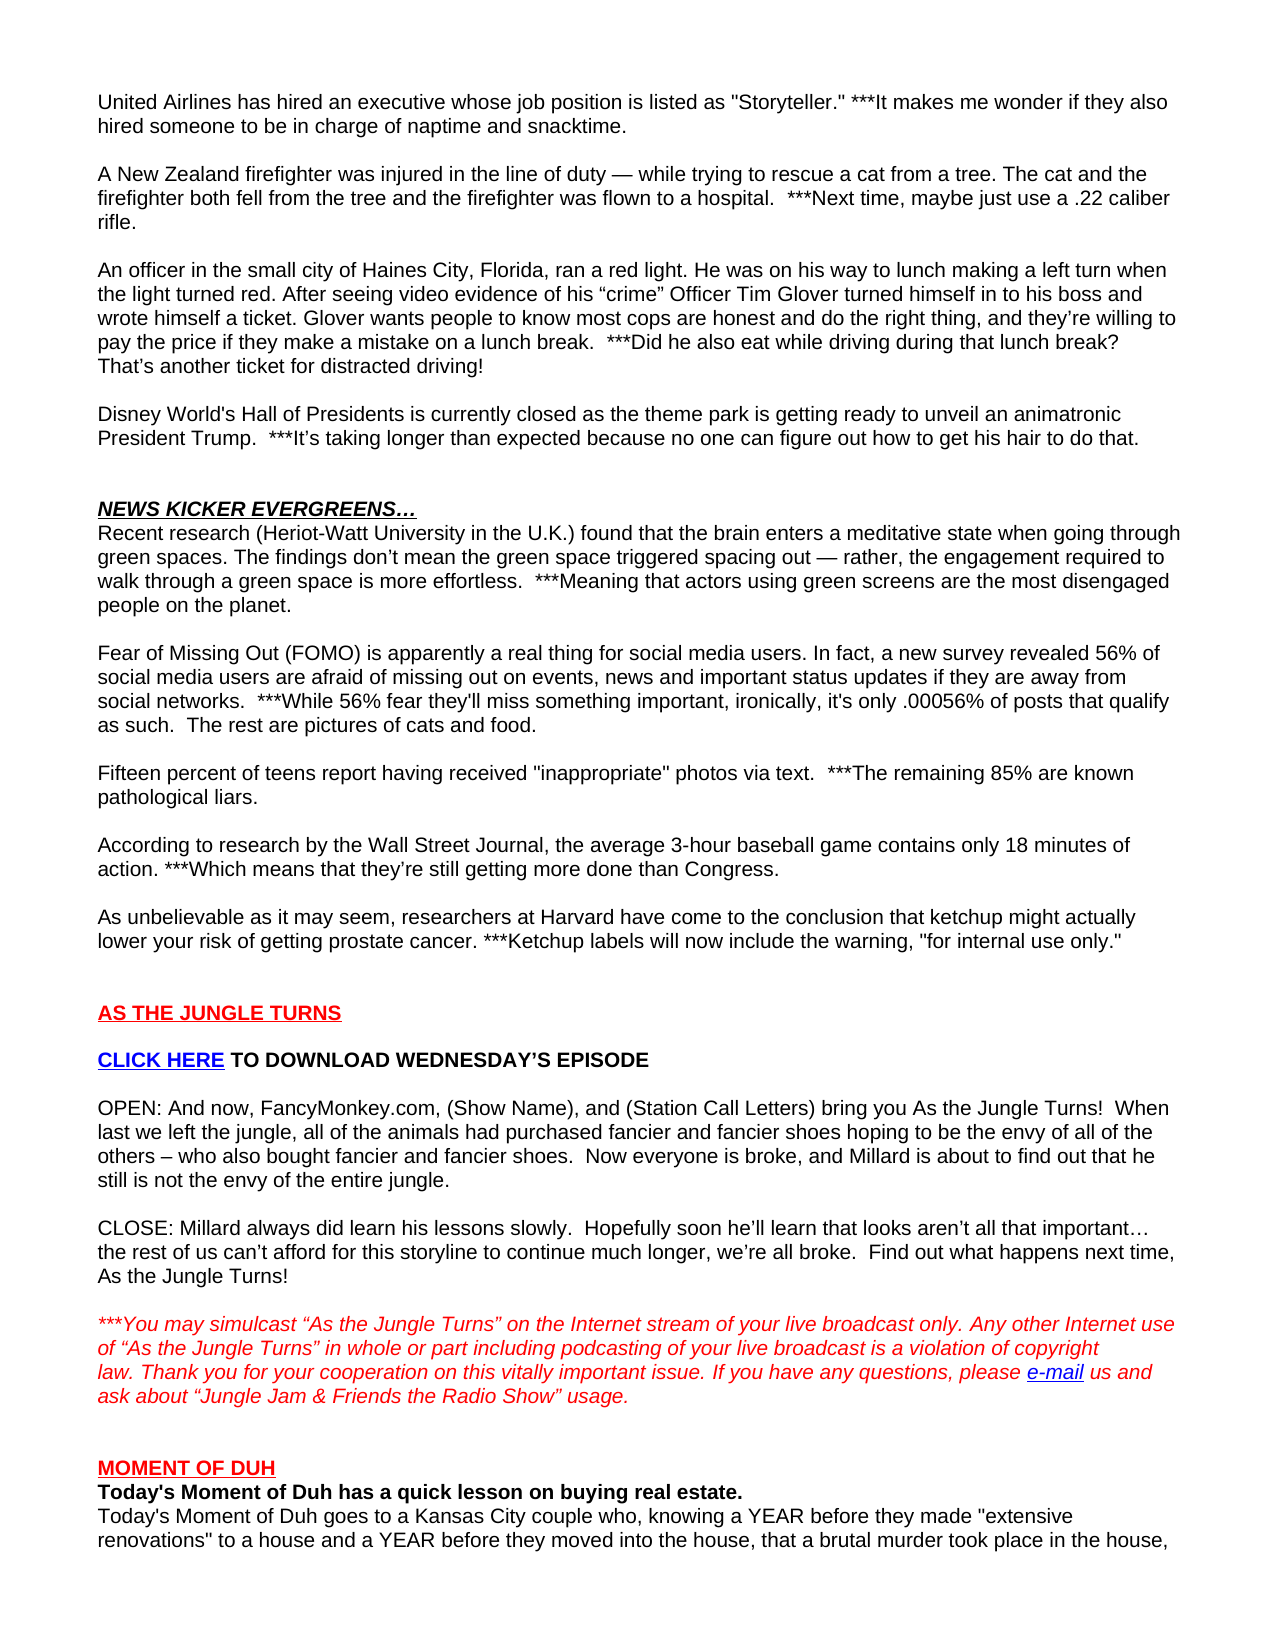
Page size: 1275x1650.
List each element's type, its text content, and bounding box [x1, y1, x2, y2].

text An officer in the small city of Haines City, Florida, ran a red light. He was on his way to lunch making a left turn when the light turned red. After seeing video evidence of his “crime” Officer Tim Glover turned himself in to his boss and wrote himself a ticket. Glover wants people to know most cops are honest and do the right thing, and they’re willing to pay the price if they make a mistake on a lunch break. ***Did he also eat while driving during that lunch break? That’s another ticket for distracted driving! [97, 258, 1185, 377]
text NEWS KICKER EVERGREENS… [97, 497, 1185, 521]
text AS THE JUNGLE TURNS [97, 1000, 1185, 1024]
text Fifteen percent of teens report having received "inappropriate" photos via text. ***The remaining 85% are known pathological liars. [97, 761, 1185, 809]
text ***You may simulcast “As the Jungle Turns” on the Internet stream of your live broadcast only. Any other Internet use of “As the Jungle Turns” in whole or part including podcasting of your live broadcast is a violation of copyright law. Thank you for your cooperation on this vitally important issue. If you have any questions, please e-mail us and ask about “Jungle Jam & Friends the Radio Show” usage. [97, 1312, 1185, 1408]
text CLOSE: Millard always did learn his lessons slowly. Hopefully soon he’ll learn that looks aren’t all that important… the rest of us can’t afford for this storyline to continue much longer, we’re all broke. Find out what happens next time, As the Jungle Turns! [97, 1216, 1185, 1288]
text Disney World's Hall of Presidents is currently closed as the theme park is getting ready to unveil an animatronic President Trump. ***It’s taking longer than expected because no one can figure out how to get his hair to do that. [97, 401, 1185, 449]
text OPEN: And now, FancyMonkey.com, (Show Name), and (Station Call Letters) bring you As the Jungle Turns! When last we left the jungle, all of the animals had purchased fancier and fancier shoes hoping to be the envy of all of the others – who also bought fancier and fancier shoes. Now everyone is broke, and Millard is about to find out that he still is not the envy of the entire jungle. [97, 1096, 1185, 1192]
text Today's Moment of Duh goes to a Kansas City couple who, knowing a YEAR before they made "extensive renovations" to a house and a YEAR before they moved into the house, that a brutal murder took place in the house, [97, 1503, 1185, 1551]
text A New Zealand firefighter was injured in the line of duty — while trying to rescue a cat from a tree. The cat and the firefighter both fell from the tree and the firefighter was flown to a hospital. ***Next time, maybe just use a .22 caliber rifle. [97, 162, 1185, 234]
text Fear of Missing Out (FOMO) is apparently a real thing for social media users. In fact, a new survey revealed 56% of social media users are afraid of missing out on events, news and important status updates if they are away from social networks. ***While 56% fear they'll miss something important, ironically, it's only .00056% of posts that qualify as such. The rest are pictures of cats and food. [97, 641, 1185, 737]
text CLICK HERE TO DOWNLOAD WEDNESDAY’S EPISODE [97, 1048, 1185, 1072]
text Recent research (Heriot-Watt University in the U.K.) found that the brain enters a meditative state when going through green spaces. The findings don’t mean the green space triggered spacing out — rather, the engagement required to walk through a green space is more effortless. ***Meaning that actors using green screens are the most disengaged people on the planet. [97, 521, 1185, 617]
text United Airlines has hired an executive whose job position is listed as "Storyteller." ***It makes me wonder if they also hired someone to be in charge of naptime and snacktime. [97, 90, 1185, 138]
text MOMENT OF DUH [97, 1456, 1185, 1479]
text Today's Moment of Duh has a quick lesson on buying real estate. [97, 1479, 1185, 1503]
text As unbelievable as it may seem, researchers at Harvard have come to the conclusion that ketchup might actually lower your risk of getting prostate cancer. ***Ketchup labels will now include the warning, "for internal use only." [97, 904, 1185, 952]
text According to research by the Wall Street Journal, the average 3-hour baseball game contains only 18 minutes of action. ***Which means that they’re still getting more done than Congress. [97, 833, 1185, 881]
